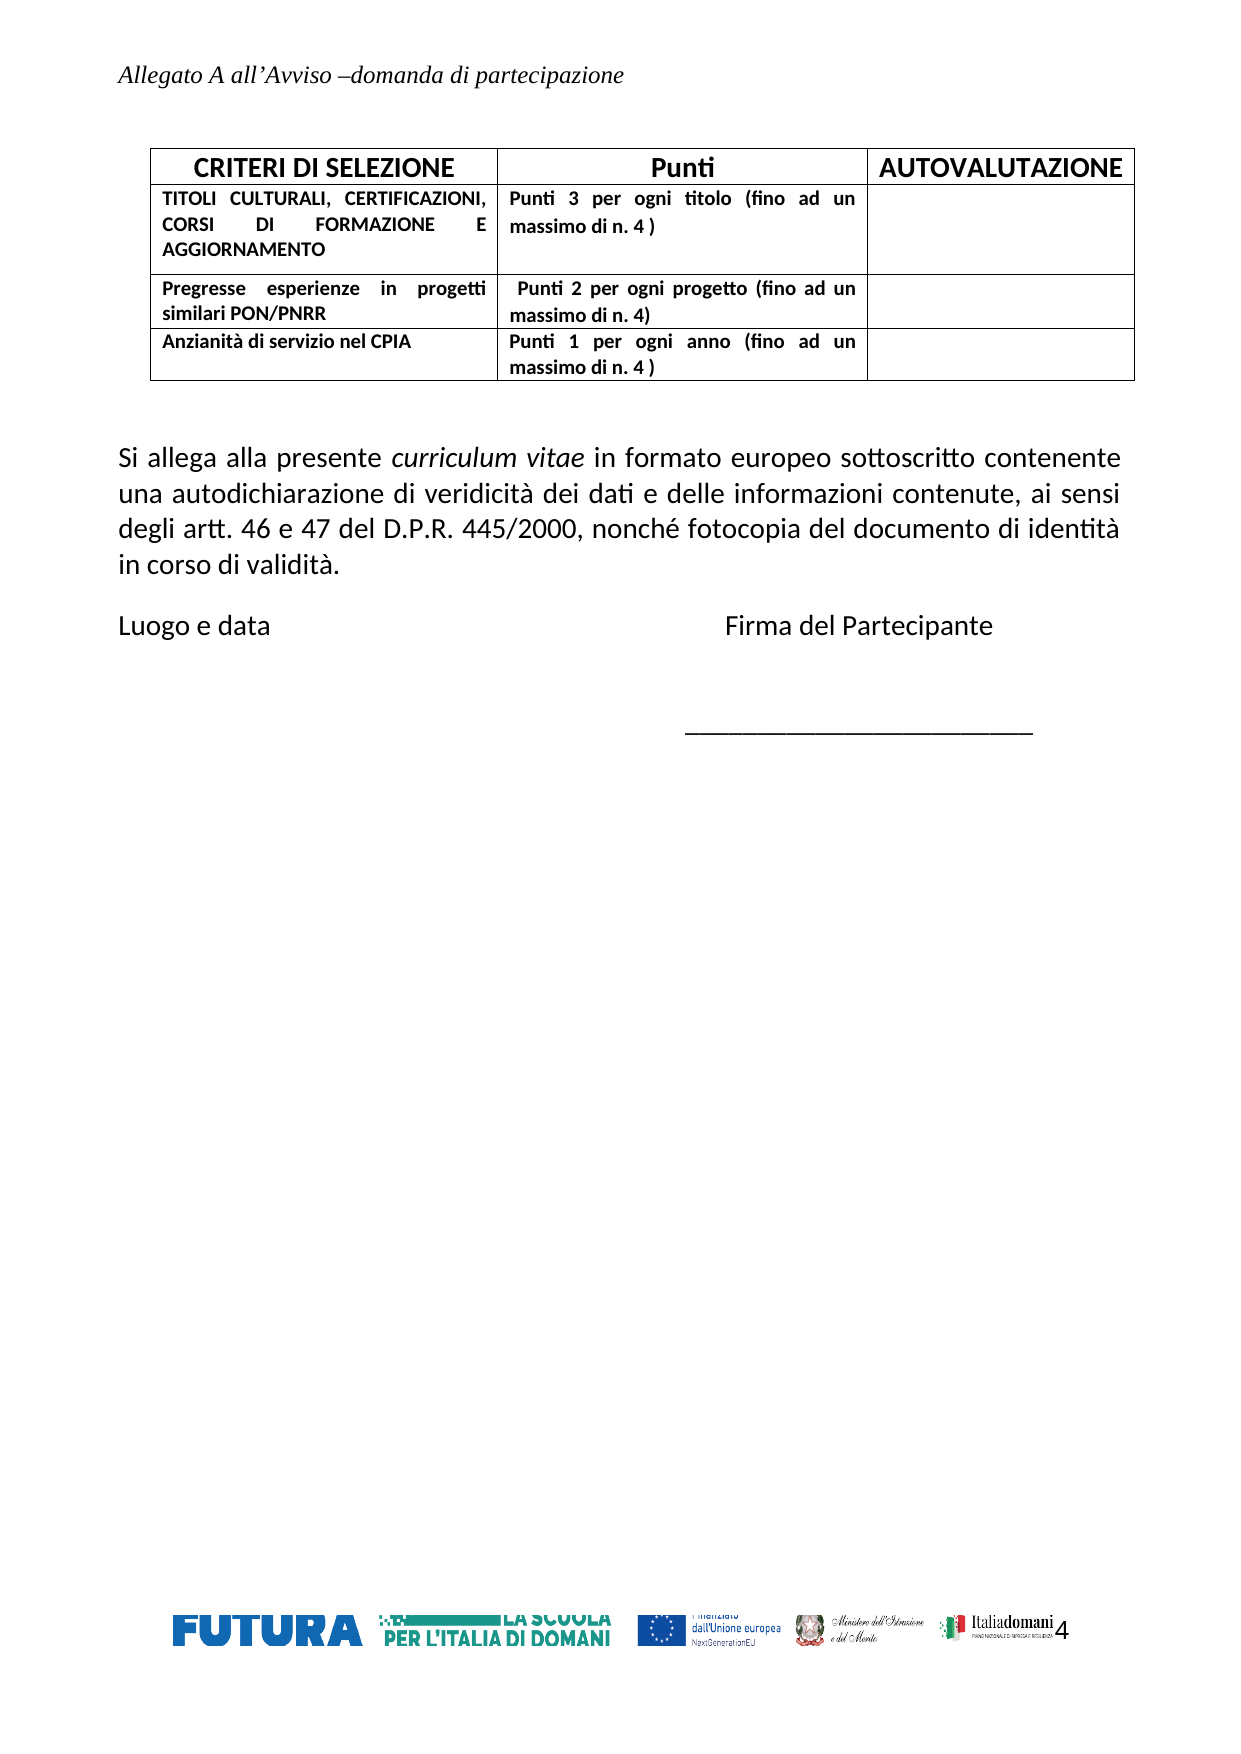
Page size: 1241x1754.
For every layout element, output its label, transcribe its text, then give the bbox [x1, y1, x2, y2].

table_cell Pregresse esperienze in progetti similari PON/PNRR [151, 275, 497, 328]
table_header Firma del Partecipante ________________________ [608, 594, 1110, 751]
table_cell [868, 275, 1134, 328]
picture [171, 1615, 1055, 1646]
table_header Punti [498, 149, 867, 184]
table_cell [868, 185, 1134, 274]
table_cell Anzianità di servizio nel CPIA [151, 329, 497, 379]
table_header CRITERI DI SELEZIONE [151, 149, 497, 184]
table_cell [868, 329, 1134, 379]
table_header Luogo e data [107, 594, 608, 751]
table_cell Punti 2 per ogni progetto (fino ad un massimo di n. 4) [498, 275, 867, 328]
text Si allega alla presente curriculum vitae in formato europeo sottoscritto contenente una autodichiarazione di veridicità dei dati e delle informazioni contenute, ai sensi degli artt. 46 e 47 del D.P.R. 445/2000, nonché fotocopia del documento di identità in corso di validità. [118, 439, 1122, 582]
table_cell Punti 1 per ogni anno (fino ad un massimo di n. 4 ) [498, 329, 867, 379]
table_cell TITOLI CULTURALI, CERTIFICAZIONI, CORSI DI FORMAZIONE E AGGIORNAMENTO [151, 185, 497, 274]
table_cell Punti 3 per ogni titolo (fino ad un massimo di n. 4 ) [498, 185, 867, 274]
table_header AUTOVALUTAZIONE [868, 149, 1134, 184]
